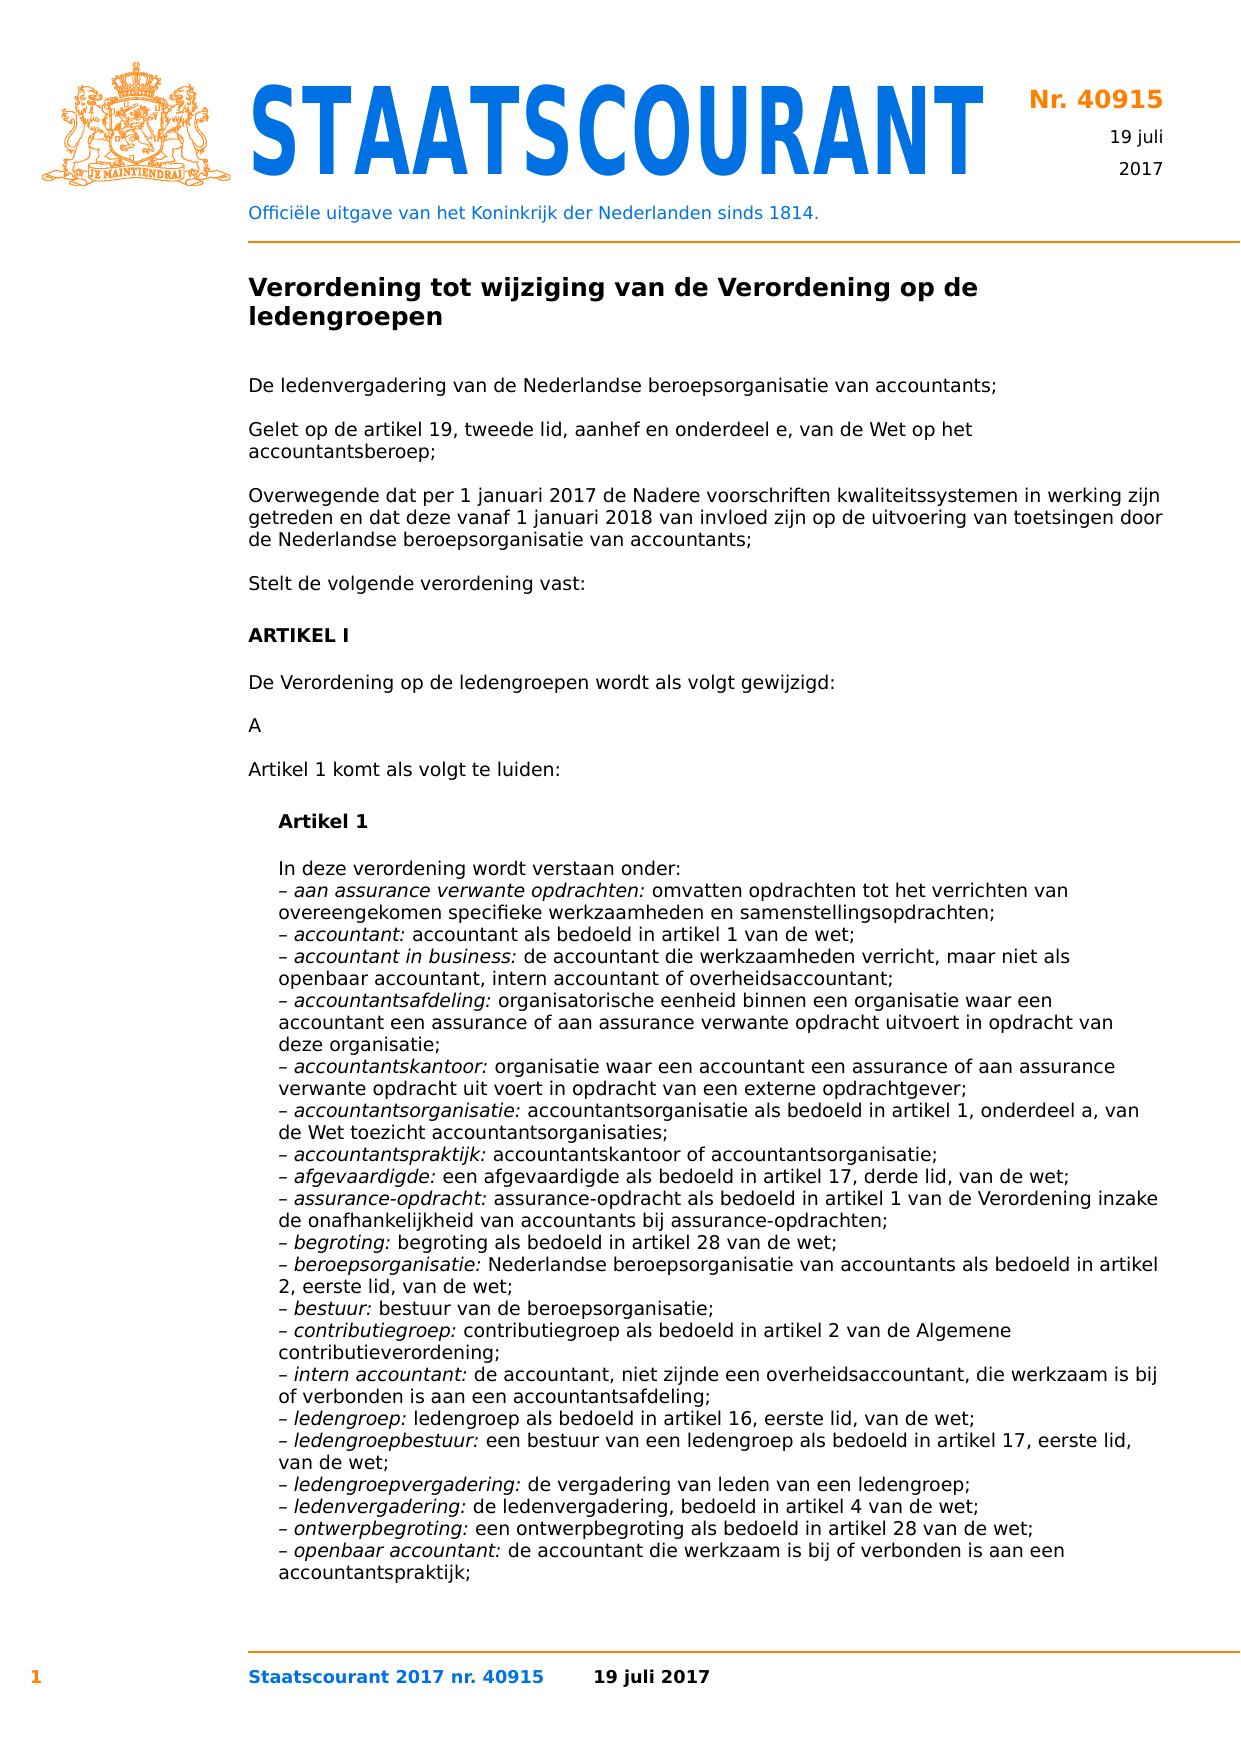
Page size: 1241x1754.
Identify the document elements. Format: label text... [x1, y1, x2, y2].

text – accountant: accountant als bedoeld in artikel 1 van de wet; [278, 924, 1163, 946]
text – beroepsorganisatie: Nederlandse beroepsorganisatie van accountants als bedoeld in artikel 2, eerste lid, van de wet; [278, 1254, 1163, 1298]
text – assurance-opdracht: assurance-opdracht als bedoeld in artikel 1 van de Verordening inzake de onafhankelijkheid van accountants bij assurance-opdrachten; [278, 1188, 1163, 1232]
picture [41, 62, 231, 186]
text A [248, 715, 1163, 737]
text – afgevaardigde: een afgevaardigde als bedoeld in artikel 17, derde lid, van de wet; [278, 1166, 1163, 1188]
table_header Nr. 40915 [998, 62, 1240, 121]
table_cell Officiële uitgave van het Koninkrijk der Nederlanden sinds 1814. [248, 203, 1240, 241]
text – aan assurance verwante opdrachten: omvatten opdrachten tot het verrichten van overeengekomen specifieke werkzaamheden en samenstellingsopdrachten; [278, 880, 1163, 924]
text De Verordening op de ledengroepen wordt als volgt gewijzigd: [248, 672, 1163, 693]
text Gelet op de artikel 19, tweede lid, aanhef en onderdeel e, van de Wet op het accountantsberoep; [248, 419, 1163, 463]
text – ledengroepvergadering: de vergadering van leden van een ledengroep; [278, 1474, 1163, 1496]
subtitle Verordening tot wijziging van de Verordening op de ledengroepen [248, 273, 1163, 331]
table_header [25, 62, 248, 241]
table_header STAATSCOURANT [248, 62, 998, 203]
text – contributiegroep: contributiegroep als bedoeld in artikel 2 van de Algemene contributieverordening; [278, 1320, 1163, 1364]
text – intern accountant: de accountant, niet zijnde een overheidsaccountant, die werkzaam is bij of verbonden is aan een accountantsafdeling; [278, 1364, 1163, 1408]
text Overwegende dat per 1 januari 2017 de Nadere voorschriften kwaliteitssystemen in werking zijn getreden en dat deze vanaf 1 januari 2018 van invloed zijn op de uitvoering van toetsingen door de Nederlandse beroepsorganisatie van accountants; [248, 485, 1163, 551]
subtitle Artikel 1 [278, 811, 1163, 833]
text – begroting: begroting als bedoeld in artikel 28 van de wet; [278, 1232, 1163, 1254]
text – bestuur: bestuur van de beroepsorganisatie; [278, 1298, 1163, 1320]
table_cell 19 juli [998, 121, 1240, 153]
text – accountantskantoor: organisatie waar een accountant een assurance of aan assurance verwante opdracht uit voert in opdracht van een externe opdrachtgever; [278, 1056, 1163, 1100]
text – accountant in business: de accountant die werkzaamheden verricht, maar niet als openbaar accountant, intern accountant of overheidsaccountant; [278, 946, 1163, 990]
subtitle ARTIKEL I [248, 624, 1163, 647]
text De ledenvergadering van de Nederlandse beroepsorganisatie van accountants; [248, 375, 1163, 397]
text – accountantsorganisatie: accountantsorganisatie als bedoeld in artikel 1, onderdeel a, van de Wet toezicht accountantsorganisaties; [278, 1100, 1163, 1144]
text – openbaar accountant: de accountant die werkzaam is bij of verbonden is aan een accountantspraktijk; [278, 1539, 1163, 1583]
text – ontwerpbegroting: een ontwerpbegroting als bedoeld in artikel 28 van de wet; [278, 1518, 1163, 1539]
text – ledengroep: ledengroep als bedoeld in artikel 16, eerste lid, van de wet; [278, 1408, 1163, 1430]
text – ledengroepbestuur: een bestuur van een ledengroep als bedoeld in artikel 17, eerste lid, van de wet; [278, 1430, 1163, 1474]
table_cell 2017 [998, 153, 1240, 203]
text Artikel 1 komt als volgt te luiden: [248, 759, 1163, 781]
text Stelt de volgende verordening vast: [248, 573, 1163, 594]
text In deze verordening wordt verstaan onder: [278, 858, 1163, 880]
text – accountantsafdeling: organisatorische eenheid binnen een organisatie waar een accountant een assurance of aan assurance verwante opdracht uitvoert in opdracht van deze organisatie; [278, 990, 1163, 1056]
text – ledenvergadering: de ledenvergadering, bedoeld in artikel 4 van de wet; [278, 1496, 1163, 1518]
text – accountantspraktijk: accountantskantoor of accountantsorganisatie; [278, 1144, 1163, 1166]
